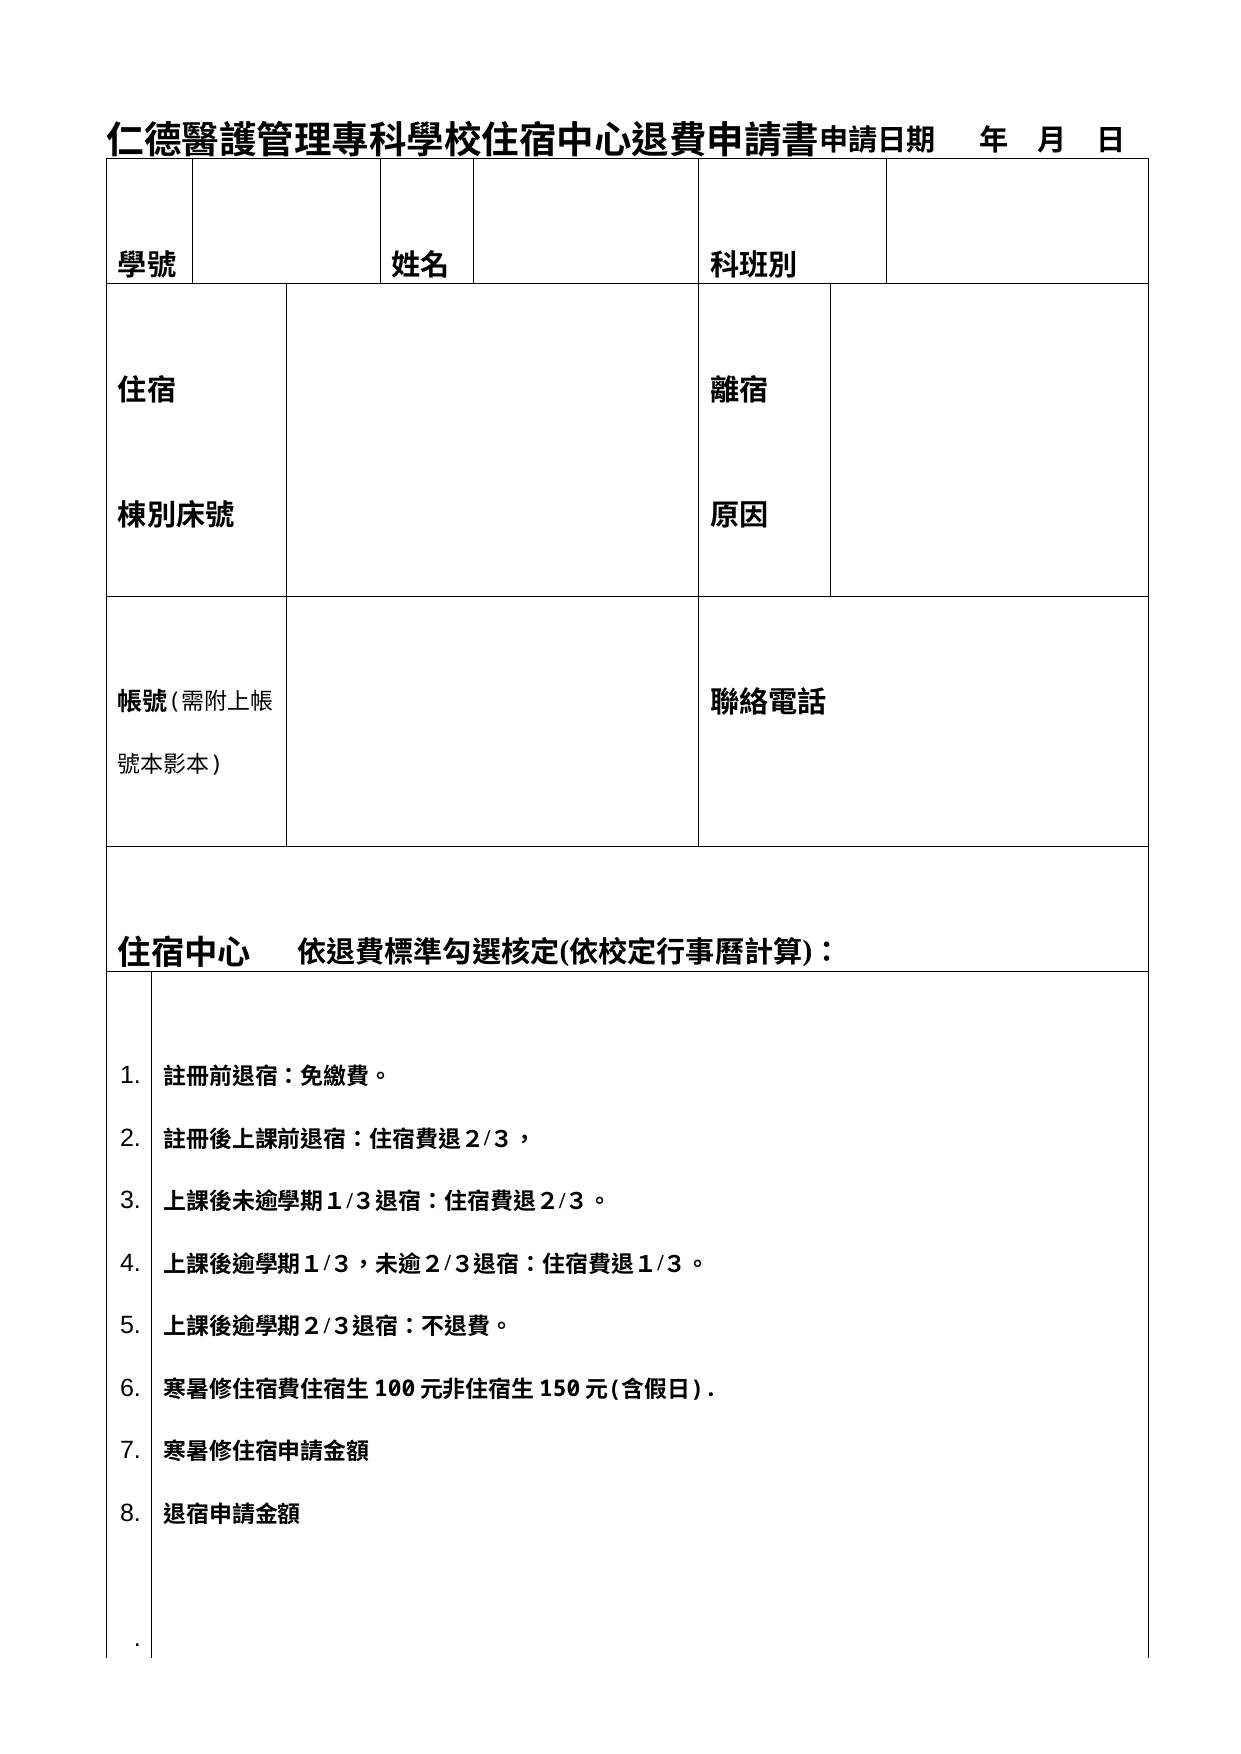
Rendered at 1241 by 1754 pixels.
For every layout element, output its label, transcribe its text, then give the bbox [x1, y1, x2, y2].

table_cell [831, 533, 886, 596]
table_cell 註冊前退宿：免繳費。 [152, 972, 1148, 1096]
table_cell [107, 783, 286, 846]
table_cell 註冊後上課前退宿：住宿費退２/３， [152, 1096, 1148, 1158]
table_cell 離宿 原因 [699, 284, 830, 533]
table_cell [886, 597, 1148, 783]
table_cell 帳號(需附上帳號本影本) [107, 597, 286, 783]
table_cell 2. [107, 1096, 151, 1158]
table_cell [287, 533, 698, 596]
table_header 姓名 [381, 159, 473, 283]
table_cell 5. 6. 7. 8. [107, 1283, 151, 1596]
table_cell 上課後逾學期２/３退宿：不退費。 寒暑修住宿費住宿生100元非住宿生150元(含假日). 寒暑修住宿申請金額 退宿申請金額 [152, 1283, 1148, 1596]
table_cell [287, 597, 698, 783]
table_header [474, 159, 698, 283]
table_cell 聯絡電話 [699, 597, 886, 783]
table_cell [886, 284, 1148, 533]
table_header 科班別 [699, 159, 886, 283]
table_cell [107, 533, 286, 596]
table_cell . [107, 1596, 151, 1658]
table_cell [831, 284, 886, 533]
text 仁德醫護管理專科學校住宿中心退費申請書申請日期 年 月 日 [106, 96, 1193, 158]
table_cell 3. [107, 1158, 151, 1221]
table_cell [699, 783, 886, 846]
table_cell [152, 1596, 1148, 1658]
table_cell [287, 284, 698, 533]
table_cell [287, 783, 698, 846]
table_cell [699, 533, 830, 596]
table_cell [886, 783, 1148, 846]
table_cell 住宿 棟別床號 [107, 284, 286, 533]
table_header [193, 159, 380, 283]
table_cell 4. [107, 1221, 151, 1283]
table_header [887, 159, 1148, 283]
table_cell 上課後未逾學期１/３退宿：住宿費退２/３。 [152, 1158, 1148, 1221]
table_cell 1. [107, 972, 151, 1096]
table_cell 上課後逾學期１/３，未逾２/３退宿：住宿費退１/３。 [152, 1221, 1148, 1283]
table_cell [886, 533, 1148, 596]
table_cell 住宿中心 依退費標準勾選核定(依校定行事曆計算)： [107, 847, 1148, 971]
table_header 學號 [107, 159, 192, 283]
